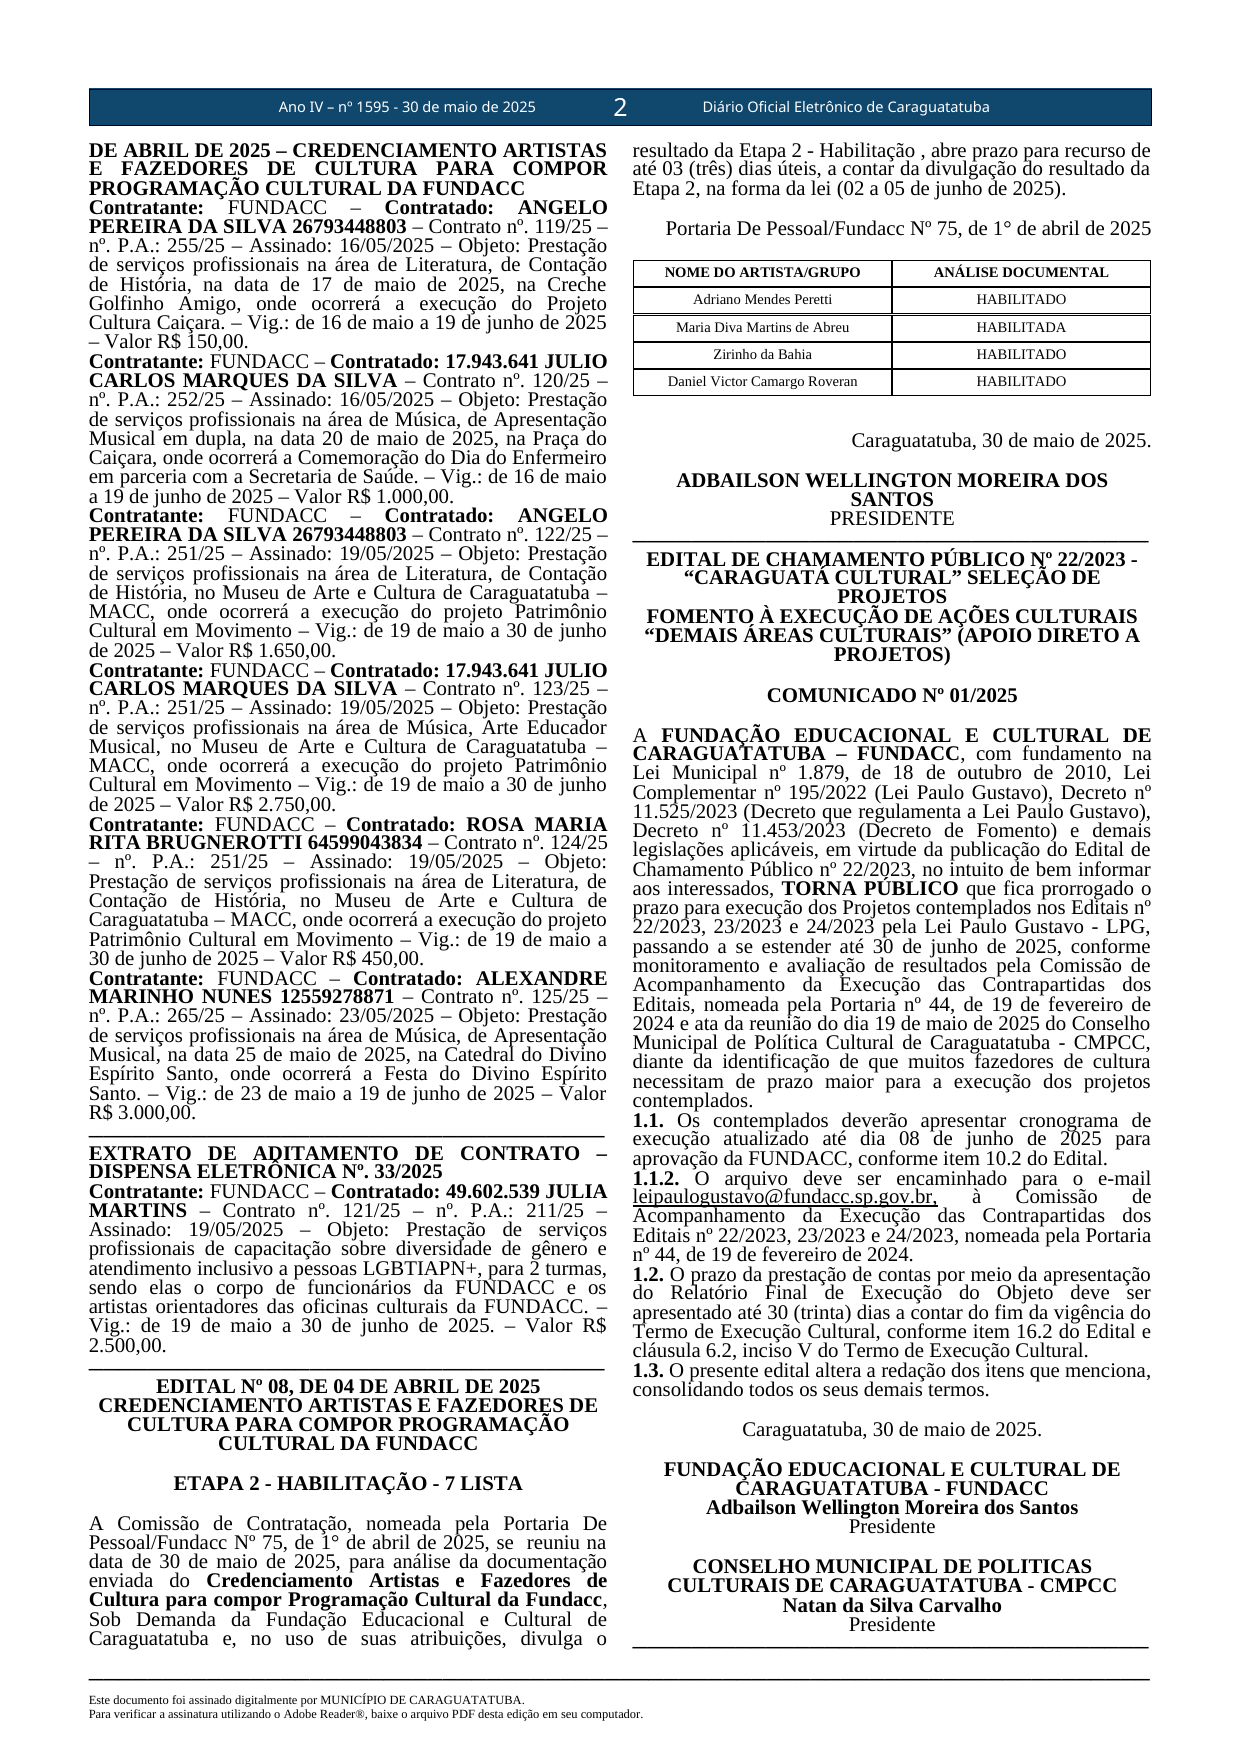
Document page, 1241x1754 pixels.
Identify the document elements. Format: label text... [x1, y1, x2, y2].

table_header NOME DO ARTISTA/GRUPO [634, 261, 891, 286]
text DE ABRIL DE 2025 – CREDENCIAMENTO ARTISTAS E FAZEDORES DE CULTURA PARA COMPOR PROGRAMAÇÃO CULTURAL DA FUNDACC [88, 142, 608, 199]
table_cell Daniel Victor Camargo Roveran [634, 370, 891, 395]
text Presidente [632, 1616, 1152, 1635]
text Contratante: FUNDACC – Contratado: 49.602.539 JULIA MARTINS – Contrato nº. 121/25 – nº. P.A.: 211/25 – Assinado: 19/05/2025 – Objeto: Prestação de serviços profissionais de capacitação sobre diversidade de gênero e atendimento inclusivo a pessoas LGBTIAPN+, para 2 turmas, sendo elas o corpo de funcionários da FUNDACC e os artistas orientadores das oficinas culturais da FUNDACC. – Vig.: de 19 de maio a 30 de junho de 2025. – Valor R$ 2.500,00. [88, 1183, 608, 1357]
text Contratante: FUNDACC – Contratado: ANGELO PEREIRA DA SILVA 26793448803 – Contrato nº. 122/25 – nº. P.A.: 251/25 – Assinado: 19/05/2025 – Objeto: Prestação de serviços profissionais na área de Literatura, de Contação de História, no Museu de Arte e Cultura de Caraguatatuba – MACC, onde ocorrerá a execução do projeto Patrimônio Cultural em Movimento – Vig.: de 19 de maio a 30 de junho de 2025 – Valor R$ 1.650,00. [88, 508, 608, 662]
text Contratante: FUNDACC – Contratado: ROSA MARIA RITA BRUGNEROTTI 64599043834 – Contrato nº. 124/25 – nº. P.A.: 251/25 – Assinado: 19/05/2025 – Objeto: Prestação de serviços profissionais na área de Literatura, de Contação de História, no Museu de Arte e Cultura de Caraguatatuba – MACC, onde ocorrerá a execução do projeto Patrimônio Cultural em Movimento – Vig.: de 19 de maio a 30 de junho de 2025 – Valor R$ 450,00. [88, 816, 608, 970]
text Contratante: FUNDACC – Contratado: ANGELO PEREIRA DA SILVA 26793448803 – Contrato nº. 119/25 – nº. P.A.: 255/25 – Assinado: 16/05/2025 – Objeto: Prestação de serviços profissionais na área de Literatura, de Contação de História, na data de 17 de maio de 2025, na Creche Golfinho Amigo, onde ocorrerá a execução do Projeto Cultura Caiçara. – Vig.: de 16 de maio a 19 de junho de 2025 – Valor R$ 150,00. [88, 199, 608, 353]
table_cell Maria Diva Martins de Abreu [634, 316, 891, 341]
text ─────────────────────────────────── [88, 1124, 608, 1145]
text Contratante: FUNDACC – Contratado: ALEXANDRE MARINHO NUNES 12559278871 – Contrato nº. 125/25 – nº. P.A.: 265/25 – Assinado: 23/05/2025 – Objeto: Prestação de serviços profissionais na área de Música, de Apresentação Musical, na data 25 de maio de 2025, na Catedral do Divino Espírito Santo, onde ocorrerá a Festa do Divino Espírito Santo. – Vig.: de 23 de maio a 19 de junho de 2025 – Valor R$ 3.000,00. [88, 970, 608, 1124]
text EDITAL Nº 08, DE 04 DE ABRIL DE 2025 [88, 1378, 608, 1397]
table_cell HABILITADO [893, 370, 1150, 395]
table_cell Zirinho da Bahia [634, 343, 891, 368]
table_cell Adriano Mendes Peretti [634, 288, 891, 313]
text Contratante: FUNDACC – Contratado: 17.943.641 JULIO CARLOS MARQUES DA SILVA – Contrato nº. 123/25 – nº. P.A.: 251/25 – Assinado: 19/05/2025 – Objeto: Prestação de serviços profissionais na área de Música, Arte Educador Musical, no Museu de Arte e Cultura de Caraguatatuba – MACC, onde ocorrerá a execução do projeto Patrimônio Cultural em Movimento – Vig.: de 19 de maio a 30 de junho de 2025 – Valor R$ 2.750,00. [88, 662, 608, 816]
table_header ANÁLISE DOCUMENTAL [893, 261, 1150, 286]
text Portaria De Pessoal/Fundacc Nº 75, de 1° de abril de 2025 [632, 220, 1152, 239]
text 1.2. O prazo da prestação de contas por meio da apresentação do Relatório Final de Execução do Objeto deve ser apresentado até 30 (trinta) dias a contar do fim da vigência do Termo de Execução Cultural, conforme item 16.2 do Edital e cláusula 6.2, inciso V do Termo de Execução Cultural. [632, 1266, 1152, 1362]
text Presidente [632, 1519, 1152, 1538]
text 1.3. O presente edital altera a redação dos itens que menciona, consolidando todos os seus demais termos. [632, 1362, 1152, 1401]
text A Comissão de Contratação, nomeada pela Portaria De Pessoal/Fundacc Nº 75, de 1° de abril de 2025, se reuniu na data de 30 de maio de 2025, para análise da documentação enviada do Credenciamento Artistas e Fazedores de Cultura para compor Programação Cultural da Fundacc, Sob Demanda da Fundação Educacional e Cultural de Caraguatatuba e, no uso de suas atribuições, divulga o [88, 1515, 608, 1650]
text FUNDAÇÃO EDUCACIONAL E CULTURAL DE CARAGUATATUBA - FUNDACC [632, 1461, 1152, 1499]
text Caraguatatuba, 30 de maio de 2025. [632, 1421, 1152, 1440]
text ─────────────────────────────────── [632, 1635, 1152, 1656]
text ─────────────────────────────────── [632, 530, 1152, 551]
text resultado da Etapa 2 - Habilitação , abre prazo para recurso de até 03 (três) dias úteis, a contar da divulgação do resultado da Etapa 2, na forma da lei (02 a 05 de junho de 2025). [632, 142, 1152, 199]
table_cell HABILITADO [893, 288, 1150, 313]
text COMUNICADO Nº 01/2025 [632, 687, 1152, 706]
text PRESIDENTE [632, 511, 1152, 530]
text EXTRATO DE ADITAMENTO DE CONTRATO – DISPENSA ELETRÔNICA Nº. 33/2025 [88, 1145, 608, 1183]
text Adbailson Wellington Moreira dos Santos [632, 1499, 1152, 1519]
table_cell HABILITADO [893, 343, 1150, 368]
text A FUNDAÇÃO EDUCACIONAL E CULTURAL DE CARAGUATATUBA – FUNDACC, com fundamento na Lei Municipal nº 1.879, de 18 de outubro de 2010, Lei Complementar nº 195/2022 (Lei Paulo Gustavo), Decreto nº 11.525/2023 (Decreto que regulamenta a Lei Paulo Gustavo), Decreto nº 11.453/2023 (Decreto de Fomento) e demais legislações aplicáveis, em virtude da publicação do Edital de Chamamento Público nº 22/2023, no intuito de bem informar aos interessados, TORNA PÚBLICO que fica prorrogado o prazo para execução dos Projetos contemplados nos Editais nº 22/2023, 23/2023 e 24/2023 pela Lei Paulo Gustavo - LPG, passando a se estender até 30 de junho de 2025, conforme monitoramento e avaliação de resultados pela Comissão de Acompanhamento da Execução das Contrapartidas dos Editais, nomeada pela Portaria nº 44, de 19 de fevereiro de 2024 e ata da reunião do dia 19 de maio de 2025 do Conselho Municipal de Política Cultural de Caraguatatuba - CMPCC, diante da identificação de que muitos fazedores de cultura necessitam de prazo maior para a execução dos projetos contemplados. [632, 727, 1152, 1112]
table_cell HABILITADA [893, 316, 1150, 341]
text FOMENTO À EXECUÇÃO DE AÇÕES CULTURAIS “DEMAIS ÁREAS CULTURAIS” (APOIO DIRETO A PROJETOS) [632, 608, 1152, 666]
text EDITAL DE CHAMAMENTO PÚBLICO Nº 22/2023 - “CARAGUATÁ CULTURAL” SELEÇÃO DE PROJETOS [632, 551, 1152, 608]
text ADBAILSON WELLINGTON MOREIRA DOS SANTOS [632, 472, 1152, 511]
text Contratante: FUNDACC – Contratado: 17.943.641 JULIO CARLOS MARQUES DA SILVA – Contrato nº. 120/25 – nº. P.A.: 252/25 – Assinado: 16/05/2025 – Objeto: Prestação de serviços profissionais na área de Música, de Apresentação Musical em dupla, na data 20 de maio de 2025, na Praça do Caiçara, onde ocorrerá a Comemoração do Dia do Enfermeiro em parceria com a Secretaria de Saúde. – Vig.: de 16 de maio a 19 de junho de 2025 – Valor R$ 1.000,00. [88, 353, 608, 508]
text Natan da Silva Carvalho [632, 1597, 1152, 1616]
text ─────────────────────────────────── [88, 1357, 608, 1378]
text 1.1. Os contemplados deverão apresentar cronograma de execução atualizado até dia 08 de junho de 2025 para aprovação da FUNDACC, conforme item 10.2 do Edital. [632, 1112, 1152, 1170]
text 1.1.2. O arquivo deve ser encaminhado para o e-mail leipaulogustavo@fundacc.sp.gov.br, à Comissão de Acompanhamento da Execução das Contrapartidas dos Editais nº 22/2023, 23/2023 e 24/2023, nomeada pela Portaria nº 44, de 19 de fevereiro de 2024. [632, 1170, 1152, 1266]
text Caraguatatuba, 30 de maio de 2025. [632, 432, 1152, 451]
text ETAPA 2 - HABILITAÇÃO - 7 LISTA [88, 1475, 608, 1494]
text CONSELHO MUNICIPAL DE POLITICAS CULTURAIS DE CARAGUATATUBA - CMPCC [632, 1558, 1152, 1597]
text CREDENCIAMENTO ARTISTAS E FAZEDORES DE CULTURA PARA COMPOR PROGRAMAÇÃO CULTURAL DA FUNDACC [88, 1397, 608, 1455]
